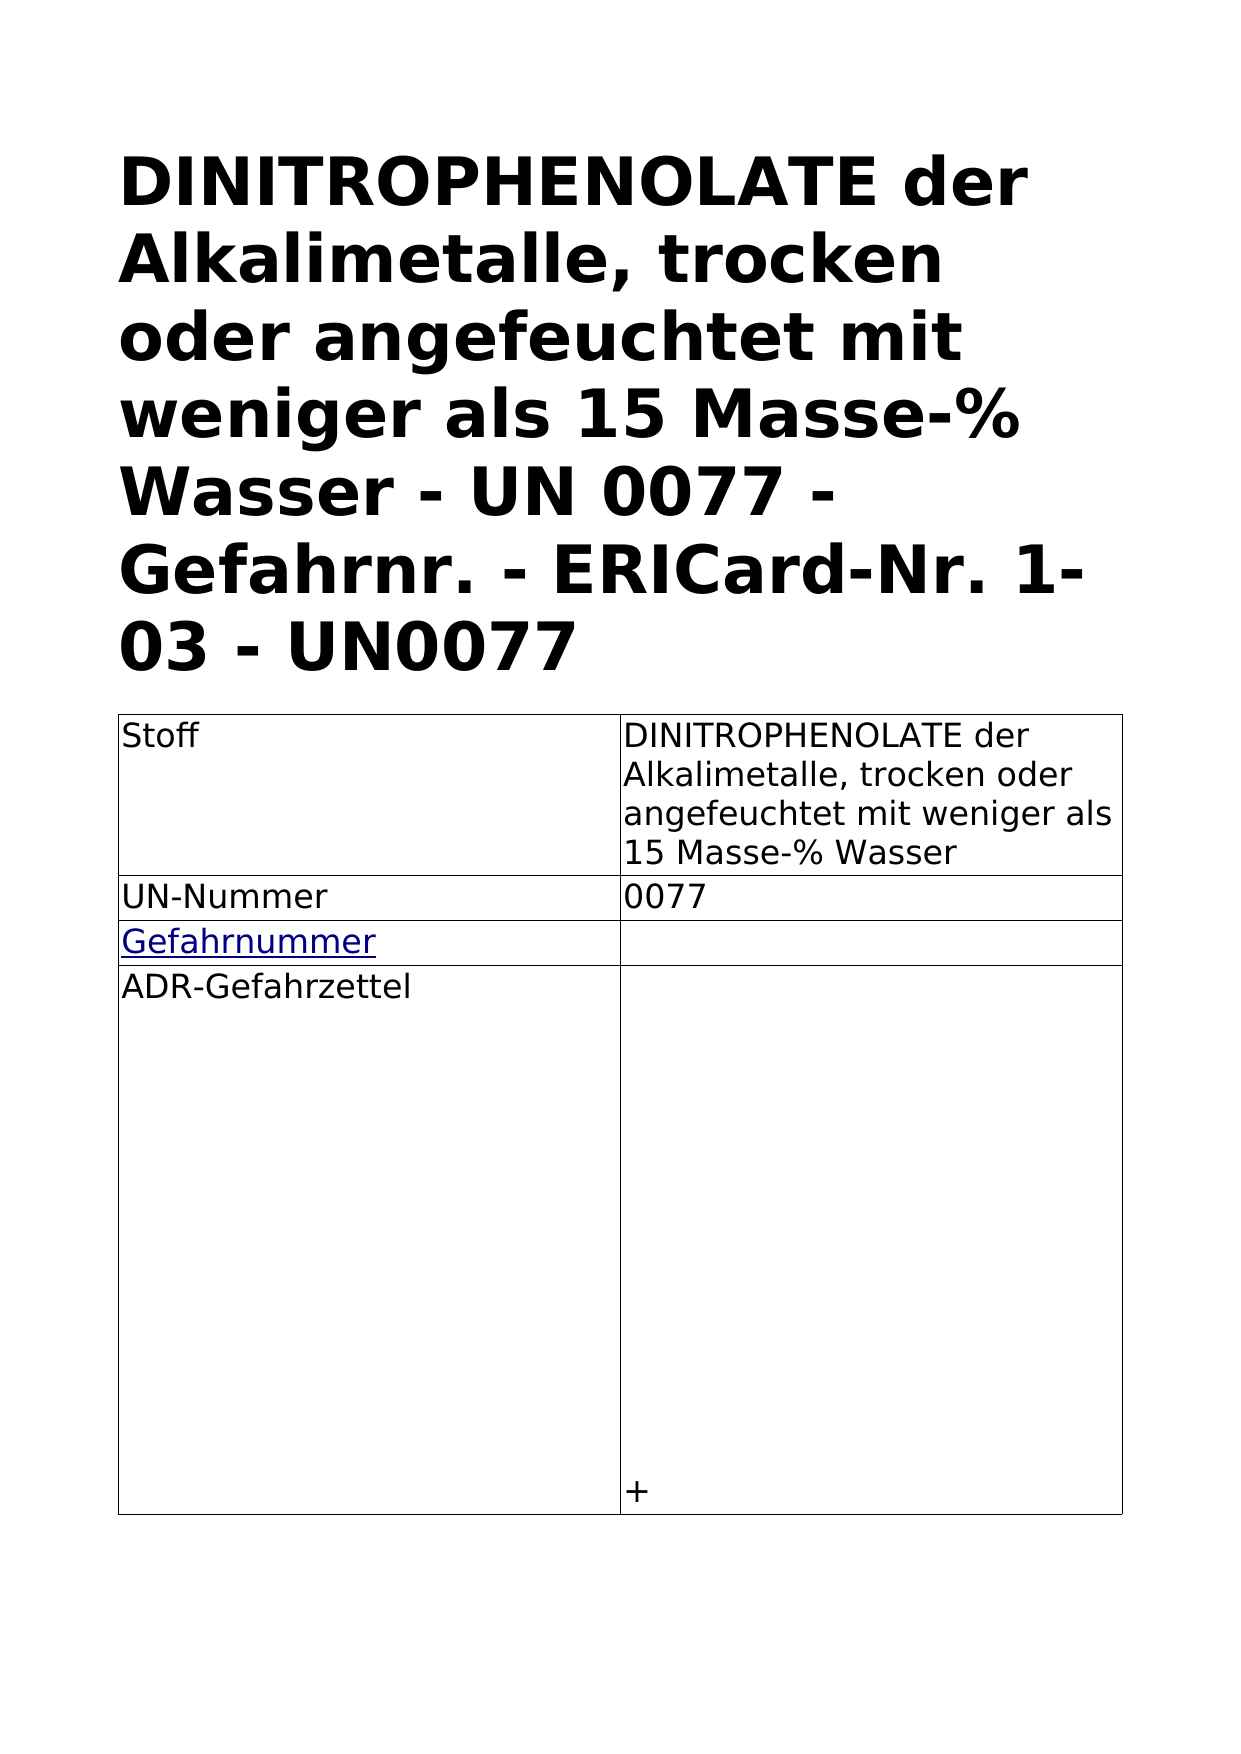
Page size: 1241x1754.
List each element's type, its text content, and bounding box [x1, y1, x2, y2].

table_cell UN-Nummer [119, 876, 620, 920]
table_cell Gefahrnummer [119, 921, 620, 964]
table_cell 0077 [621, 876, 1122, 920]
table_cell ADR-Gefahrzettel [119, 966, 620, 1513]
table_cell [621, 921, 1122, 964]
table_cell + [621, 966, 1122, 1513]
table_header Stoff [119, 715, 620, 875]
subtitle DINITROPHENOLATE der Alkalimetalle, trocken oder angefeuchtet mit weniger als 15 Masse-% Wasser - UN 0077 - Gefahrnr. - ERICard-Nr. 1-03 - UN0077 [118, 143, 1122, 686]
table_header DINITROPHENOLATE der Alkalimetalle, trocken oder angefeuchtet mit weniger als 15 Masse-% Wasser [621, 715, 1122, 875]
